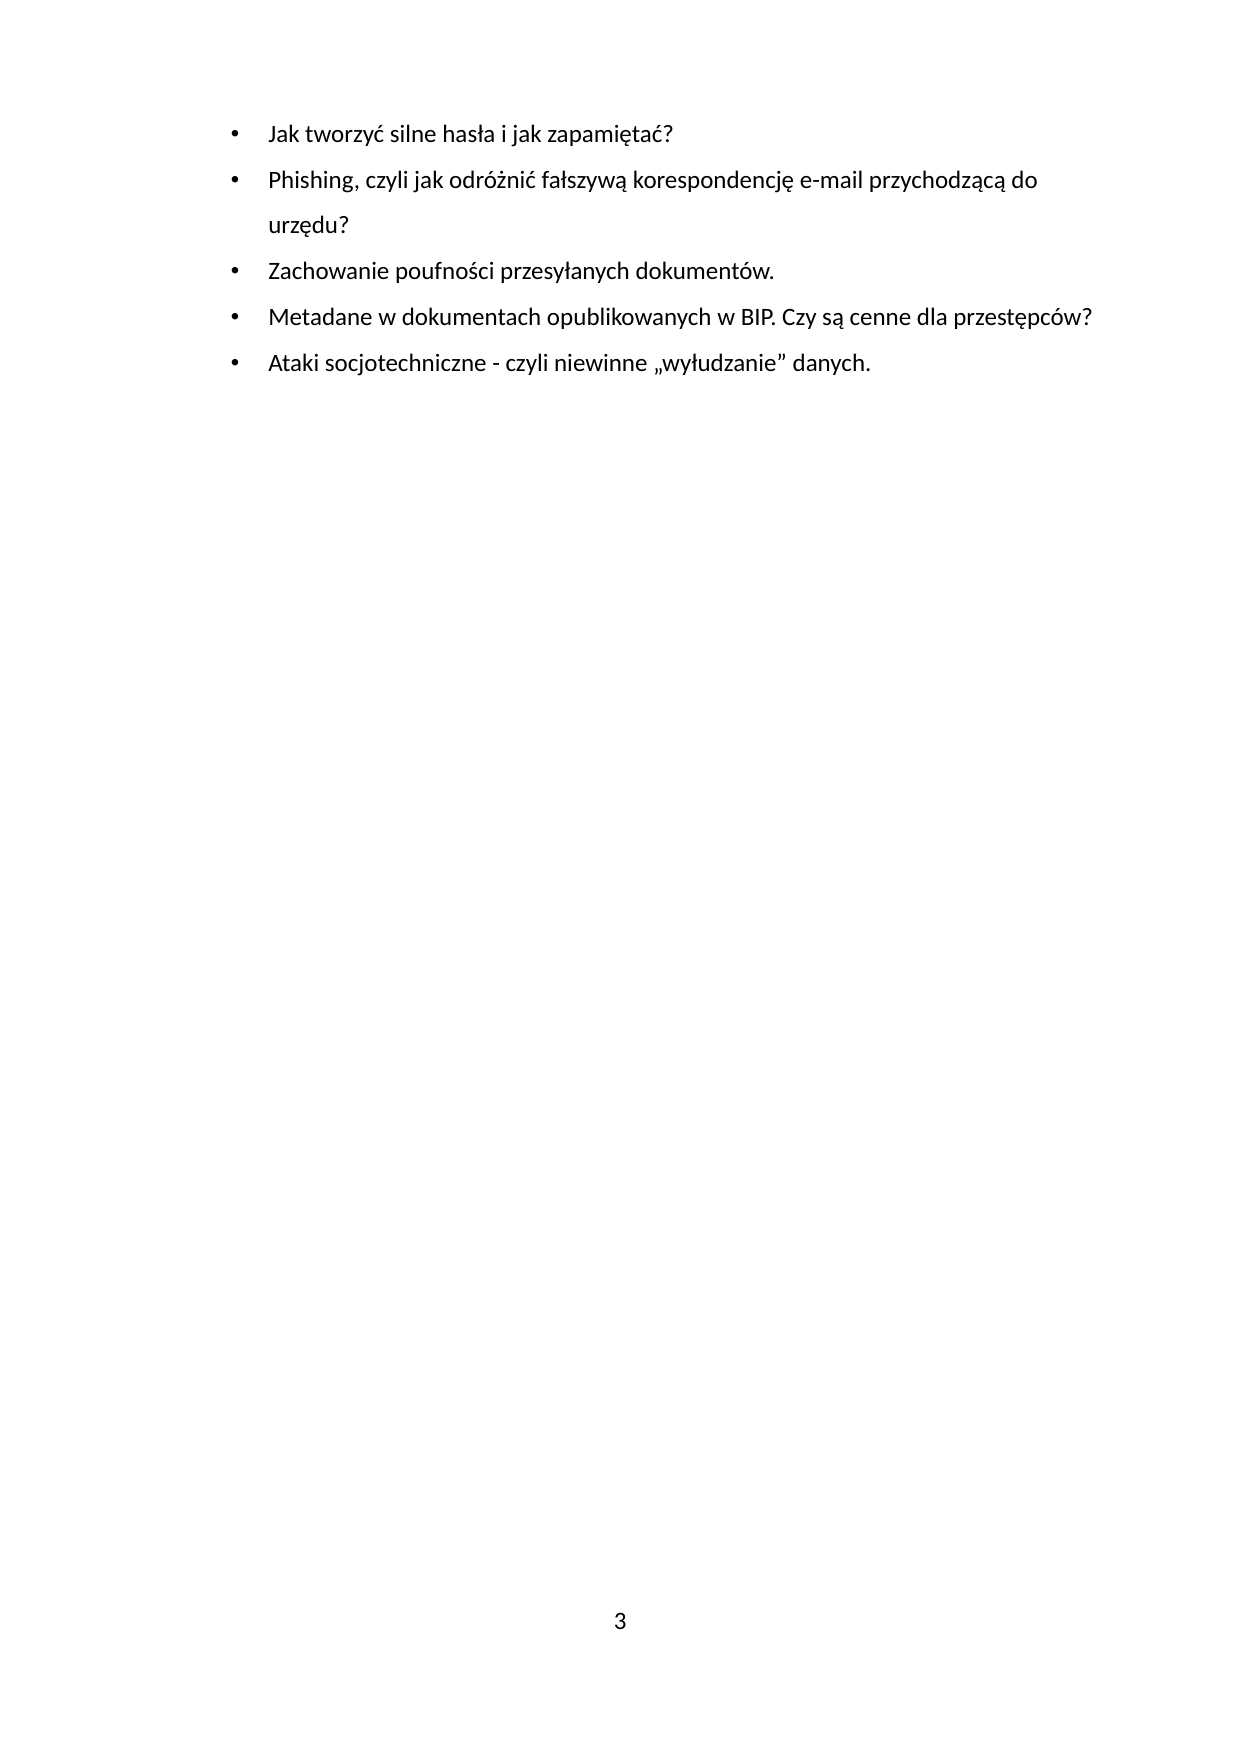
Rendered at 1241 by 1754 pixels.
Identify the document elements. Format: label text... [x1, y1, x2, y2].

list Zachowanie poufności przesyłanych dokumentów. [231, 255, 1122, 286]
list Jak tworzyć silne hasła i jak zapamiętać? [231, 118, 1122, 149]
list Ataki socjotechniczne - czyli niewinne „wyłudzanie” danych. [231, 347, 1122, 377]
list Metadane w dokumentach opublikowanych w BIP. Czy są cenne dla przestępców? [231, 301, 1122, 332]
list Phishing, czyli jak odróżnić fałszywą korespondencję e-mail przychodzącą do urzędu? [231, 164, 1122, 240]
